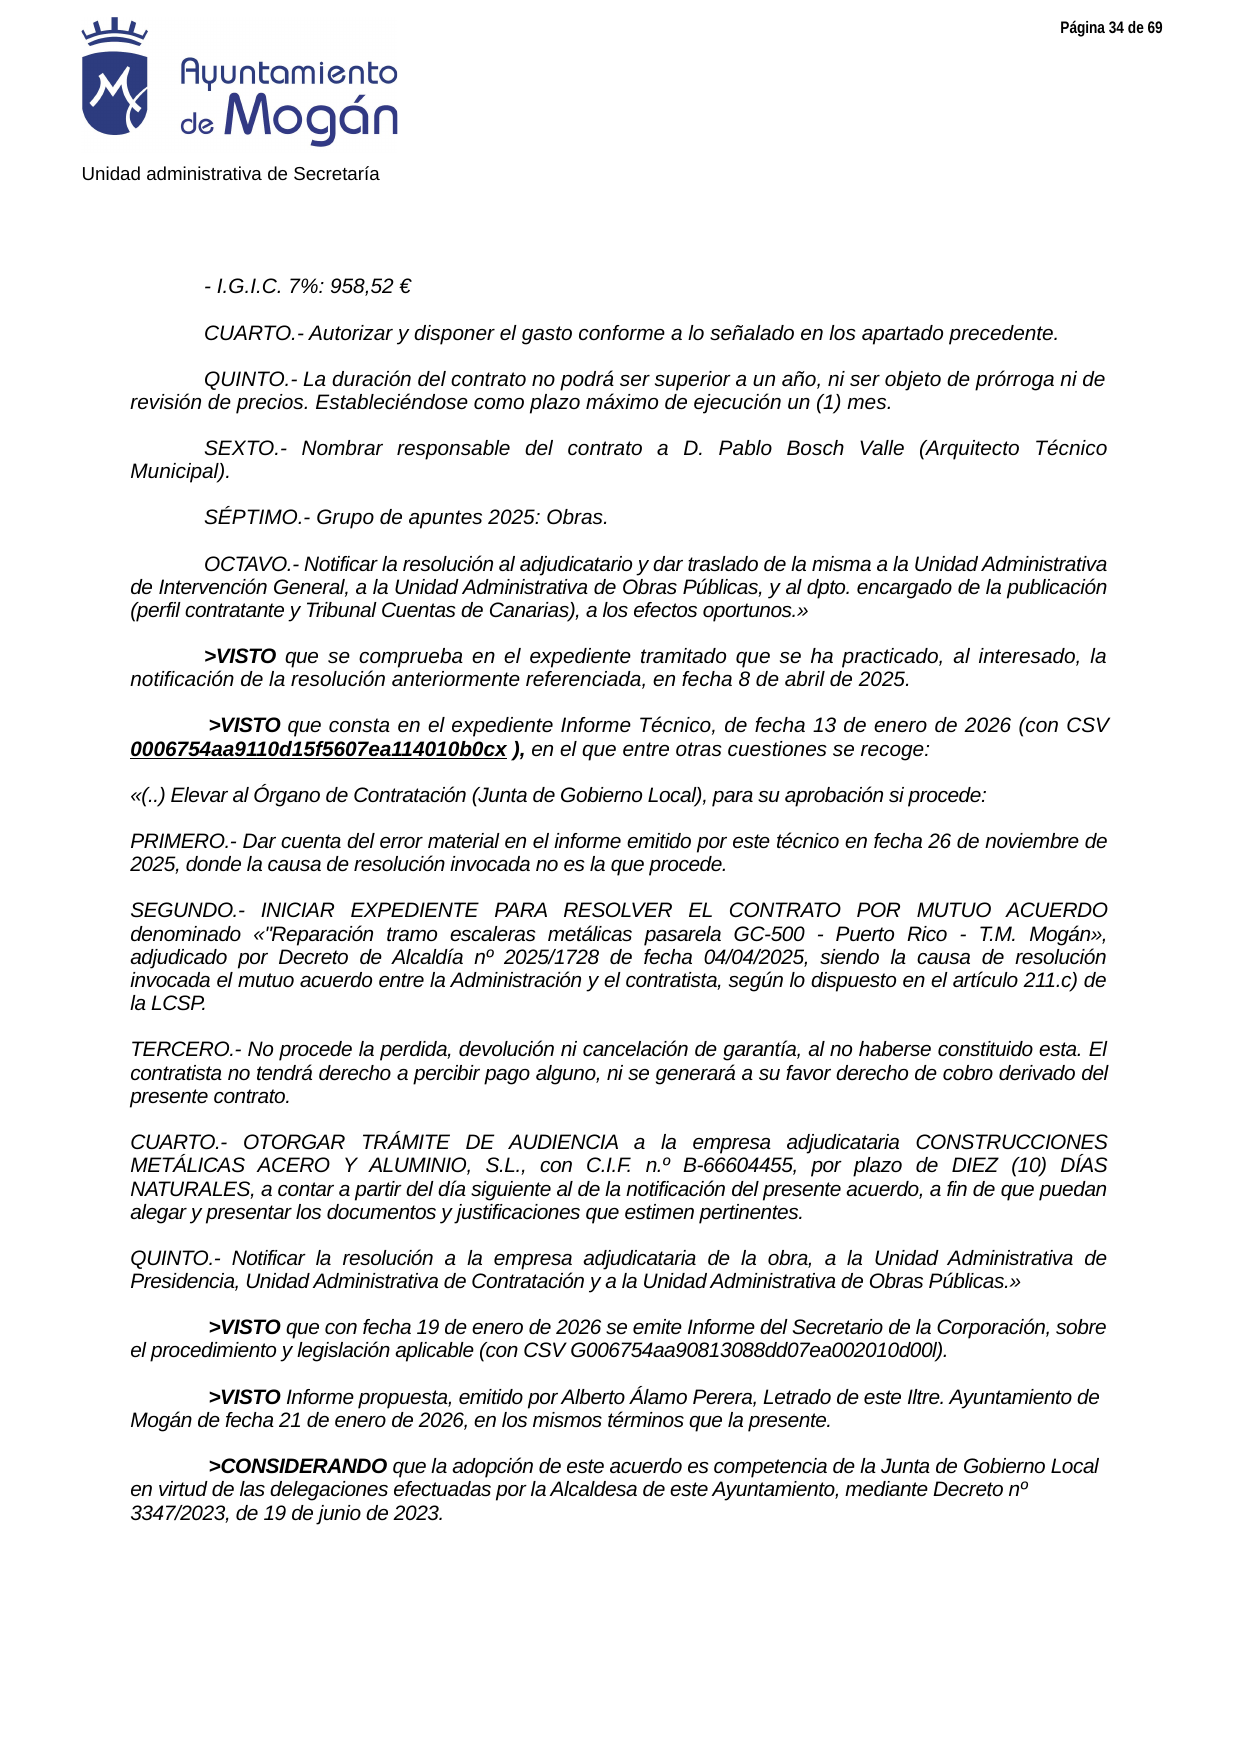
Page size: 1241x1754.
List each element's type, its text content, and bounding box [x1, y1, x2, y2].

text >VISTO que se comprueba en el expediente tramitado que se ha practicado, al interesado, la notificación de la resolución anteriormente referenciada, en fecha 8 de abril de 2025. [130, 645, 1110, 691]
text TERCERO.- No procede la perdida, devolución ni cancelación de garantía, al no haberse constituido esta. El contratista no tendrá derecho a percibir pago alguno, ni se generará a su favor derecho de cobro derivado del presente contrato. [130, 1038, 1110, 1108]
text - I.G.I.C. 7%: 958,52 € [130, 275, 1110, 298]
text >CONSIDERANDO que la adopción de este acuerdo es competencia de la Junta de Gobierno Local en virtud de las delegaciones efectuadas por la Alcaldesa de este Ayuntamiento, mediante Decreto nº 3347/2023, de 19 de junio de 2023. [130, 1454, 1110, 1524]
text OCTAVO.- Notificar la resolución al adjudicatario y dar traslado de la misma a la Unidad Administrativa de Intervención General, a la Unidad Administrativa de Obras Públicas, y al dpto. encargado de la publicación (perfil contratante y Tribunal Cuentas de Canarias), a los efectos oportunos.» [130, 552, 1110, 622]
text SEGUNDO.- INICIAR EXPEDIENTE PARA RESOLVER EL CONTRATO POR MUTUO ACUERDO denominado «"Reparación tramo escaleras metálicas pasarela GC-500 - Puerto Rico - T.M. Mogán», adjudicado por Decreto de Alcaldía nº 2025/1728 de fecha 04/04/2025, siendo la causa de resolución invocada el mutuo acuerdo entre la Administración y el contratista, según lo dispuesto en el artículo 211.c) de la LCSP. [130, 899, 1110, 1015]
text SEXTO.- Nombrar responsable del contrato a D. Pablo Bosch Valle (Arquitecto Técnico Municipal). [130, 437, 1110, 483]
text CUARTO.- OTORGAR TRÁMITE DE AUDIENCIA a la empresa adjudicataria CONSTRUCCIONES METÁLICAS ACERO Y ALUMINIO, S.L., con C.I.F. n.º B-66604455, por plazo de DIEZ (10) DÍAS NATURALES, a contar a partir del día siguiente al de la notificación del presente acuerdo, a fin de que puedan alegar y presentar los documentos y justificaciones que estimen pertinentes. [130, 1131, 1110, 1223]
text SÉPTIMO.- Grupo de apuntes 2025: Obras. [130, 506, 1110, 529]
text QUINTO.- La duración del contrato no podrá ser superior a un año, ni ser objeto de prórroga ni de revisión de precios. Estableciéndose como plazo máximo de ejecución un (1) mes. [130, 367, 1110, 414]
text >VISTO que consta en el expediente Informe Técnico, de fecha 13 de enero de 2026 (con CSV 0006754aa9110d15f5607ea114010b0cx ), en el que entre otras cuestiones se recoge: [130, 714, 1110, 761]
picture [81, 17, 398, 153]
text >VISTO que con fecha 19 de enero de 2026 se emite Informe del Secretario de la Corporación, sobre el procedimiento y legislación aplicable (con CSV G006754aa90813088dd07ea002010d00l). [130, 1316, 1110, 1362]
text QUINTO.- Notificar la resolución a la empresa adjudicataria de la obra, a la Unidad Administrativa de Presidencia, Unidad Administrativa de Contratación y a la Unidad Administrativa de Obras Públicas.» [130, 1246, 1110, 1293]
text >VISTO Informe propuesta, emitido por Alberto Álamo Perera, Letrado de este Iltre. Ayuntamiento de Mogán de fecha 21 de enero de 2026, en los mismos términos que la presente. [130, 1385, 1110, 1432]
text PRIMERO.- Dar cuenta del error material en el informe emitido por este técnico en fecha 26 de noviembre de 2025, donde la causa de resolución invocada no es la que procede. [130, 829, 1110, 876]
text «(..) Elevar al Órgano de Contratación (Junta de Gobierno Local), para su aprobación si procede: [130, 783, 1110, 807]
text CUARTO.- Autorizar y disponer el gasto conforme a lo señalado en los apartado precedente. [130, 321, 1110, 344]
